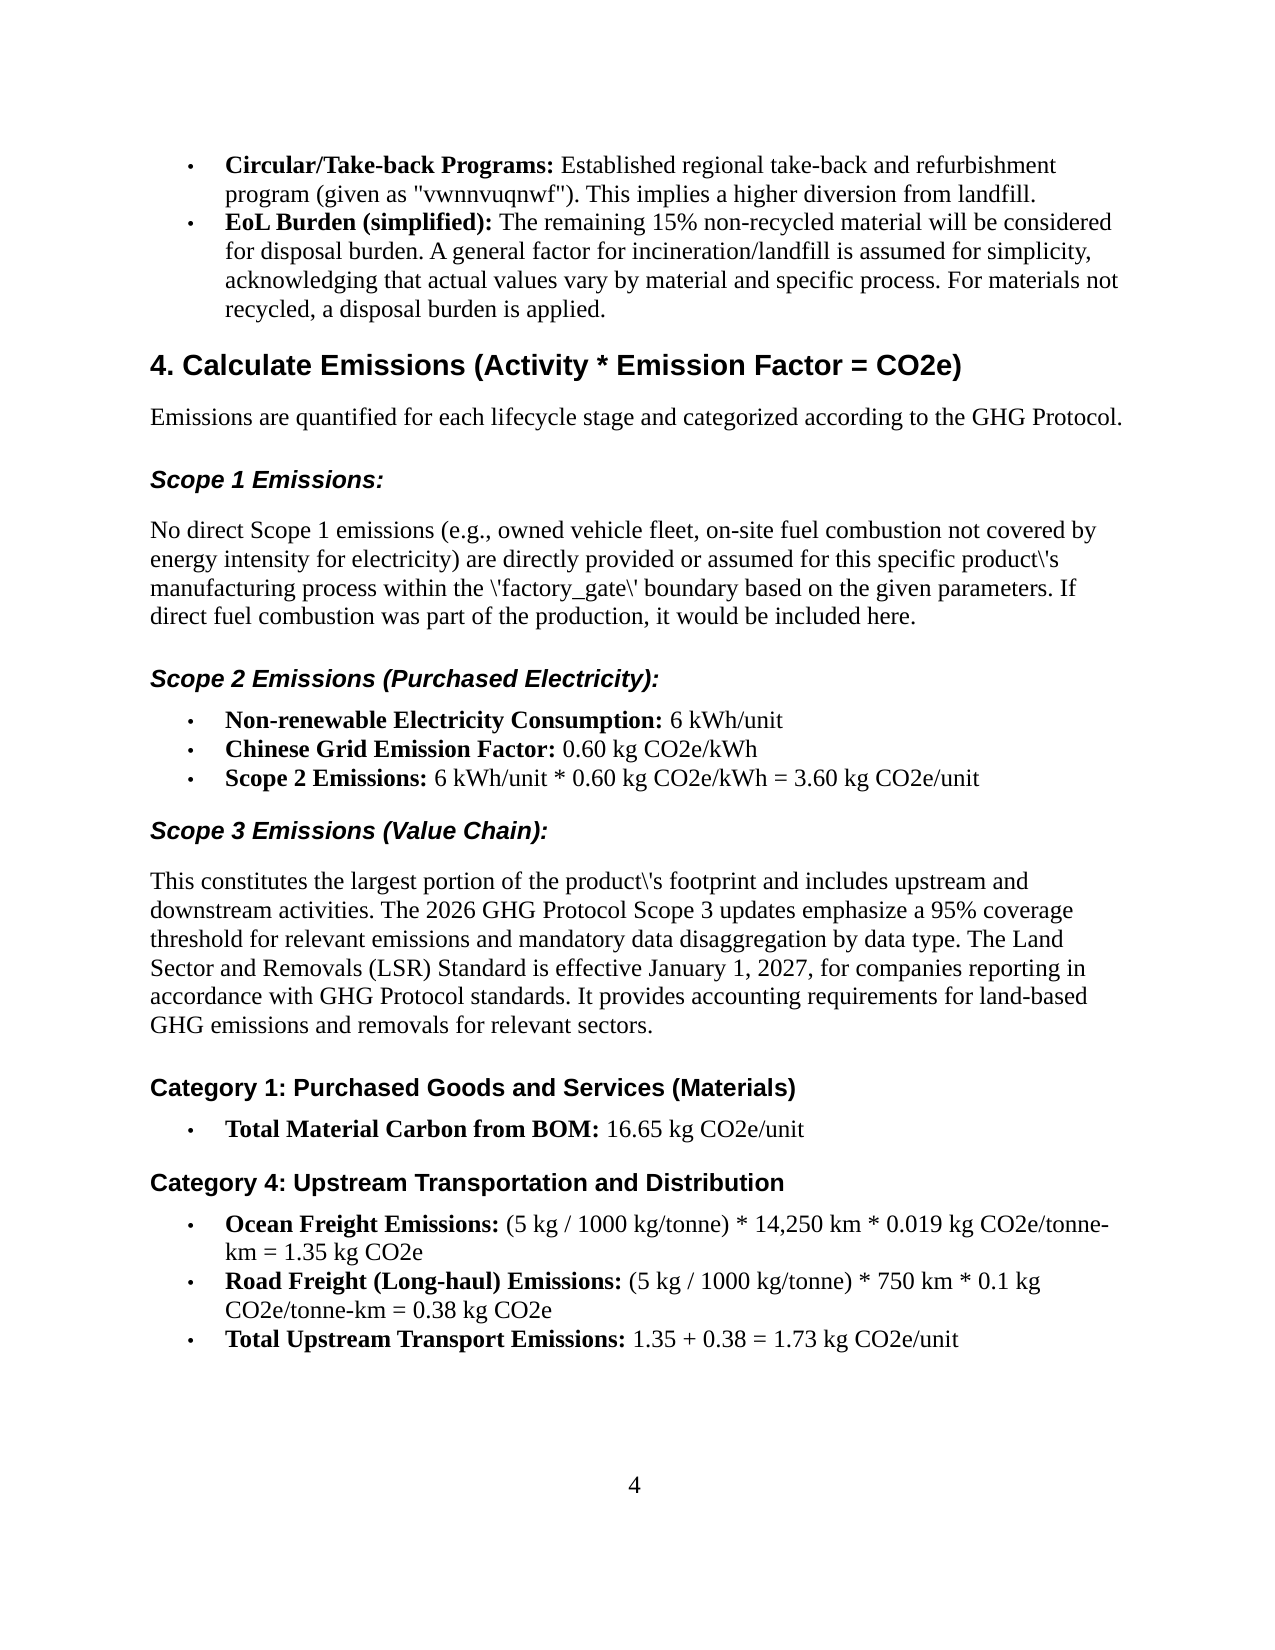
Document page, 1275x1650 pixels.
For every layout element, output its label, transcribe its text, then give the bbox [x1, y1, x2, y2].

list Road Freight (Long-haul) Emissions: (5 kg / 1000 kg/tonne) * 750 km * 0.1 kg CO2e/tonne-km = 0.38 kg CO2e [187, 1266, 1125, 1324]
list EoL Burden (simplified): The remaining 15% non-recycled material will be considered for disposal burden. A general factor for incineration/landfill is assumed for simplicity, acknowledging that actual values vary by material and specific process. For materials not recycled, a disposal burden is applied. [187, 207, 1125, 322]
subtitle Category 4: Upstream Transportation and Distribution [150, 1168, 1125, 1196]
subtitle Scope 1 Emissions: [150, 465, 1125, 494]
subtitle 4. Calculate Emissions (Activity * Emission Factor = CO2e) [150, 347, 1125, 381]
list Ocean Freight Emissions: (5 kg / 1000 kg/tonne) * 14,250 km * 0.019 kg CO2e/tonne-km = 1.35 kg CO2e [187, 1209, 1125, 1266]
list Chinese Grid Emission Factor: 0.60 kg CO2e/kWh [187, 734, 1125, 763]
text Emissions are quantified for each lifecycle stage and categorized according to the GHG Protocol. [150, 402, 1125, 431]
list Circular/Take-back Programs: Established regional take-back and refurbishment program (given as "vwnnvuqnwf"). This implies a higher diversion from landfill. [187, 150, 1125, 207]
list Total Material Carbon from BOM: 16.65 kg CO2e/unit [187, 1114, 1125, 1143]
list Total Upstream Transport Emissions: 1.35 + 0.38 = 1.73 kg CO2e/unit [187, 1324, 1125, 1352]
list Scope 2 Emissions: 6 kWh/unit * 0.60 kg CO2e/kWh = 3.60 kg CO2e/unit [187, 763, 1125, 791]
text No direct Scope 1 emissions (e.g., owned vehicle fleet, on-site fuel combustion not covered by energy intensity for electricity) are directly provided or assumed for this specific product\'s manufacturing process within the \'factory_gate\' boundary based on the given parameters. If direct fuel combustion was part of the production, it would be included here. [150, 515, 1125, 630]
subtitle Category 1: Purchased Goods and Services (Materials) [150, 1073, 1125, 1101]
subtitle Scope 3 Emissions (Value Chain): [150, 816, 1125, 845]
subtitle Scope 2 Emissions (Purchased Electricity): [150, 664, 1125, 693]
list Non-renewable Electricity Consumption: 6 kWh/unit [187, 705, 1125, 734]
text This constitutes the largest portion of the product\'s footprint and includes upstream and downstream activities. The 2026 GHG Protocol Scope 3 updates emphasize a 95% coverage threshold for relevant emissions and mandatory data disaggregation by data type. The Land Sector and Removals (LSR) Standard is effective January 1, 2027, for companies reporting in accordance with GHG Protocol standards. It provides accounting requirements for land-based GHG emissions and removals for relevant sectors. [150, 866, 1125, 1039]
